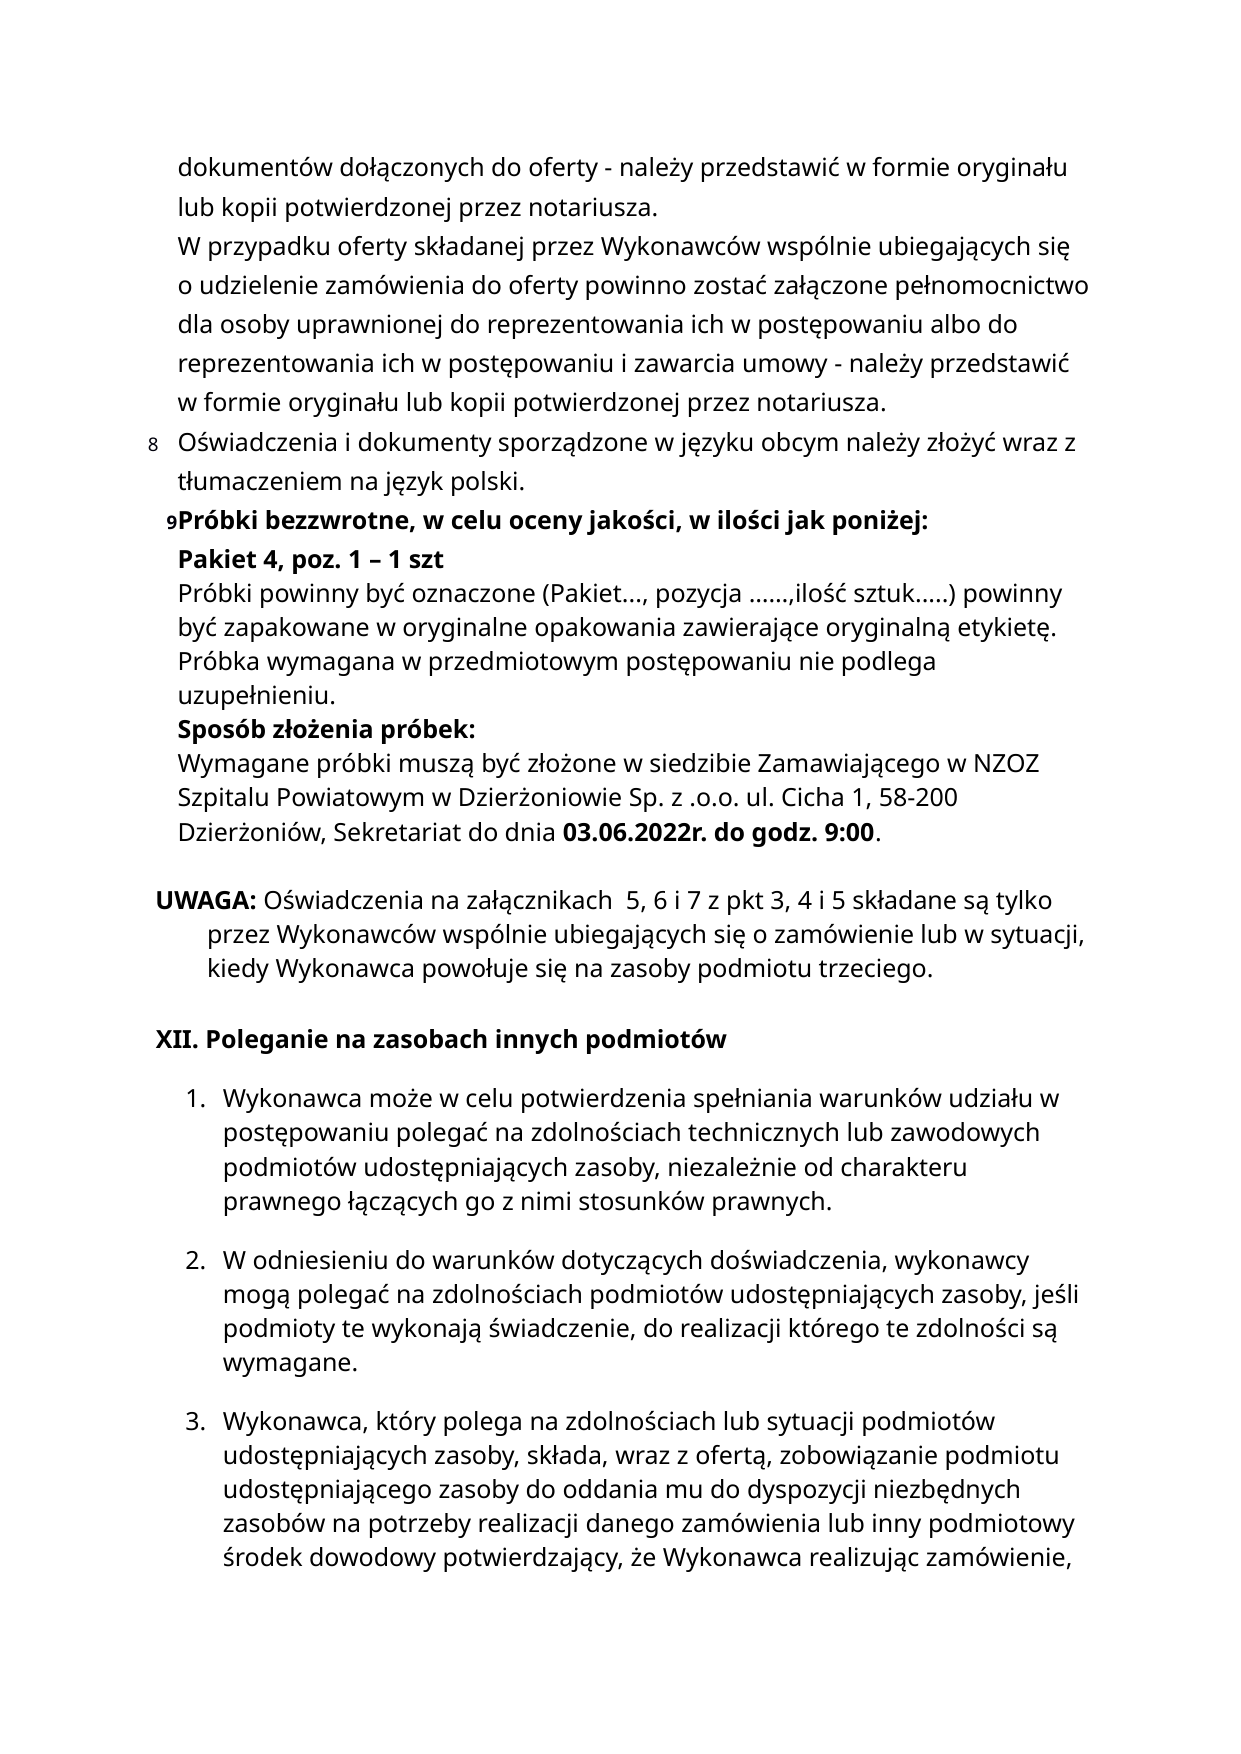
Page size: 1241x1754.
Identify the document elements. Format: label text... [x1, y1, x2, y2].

text Próbki powinny być oznaczone (Pakiet..., pozycja ……,ilość sztuk.....) powinny być zapakowane w oryginalne opakowania zawierające oryginalną etykietę. Próbka wymagana w przedmiotowym postępowaniu nie podlega uzupełnieniu. [177, 576, 1090, 712]
text W przypadku oferty składanej przez Wykonawców wspólnie ubiegających się o udzielenie zamówienia do oferty powinno zostać załączone pełnomocnictwo dla osoby uprawnionej do reprezentowania ich w postępowaniu albo do reprezentowania ich w postępowaniu i zawarcia umowy - należy przedstawić w formie oryginału lub kopii potwierdzonej przez notariusza. [177, 228, 1090, 419]
text Wymagane próbki muszą być złożone w siedzibie Zamawiającego w NZOZ Szpitalu Powiatowym w Dzierżoniowie Sp. z .o.o. ul. Cicha 1, 58-200 Dzierżoniów, Sekretariat do dnia 03.06.2022r. do godz. 9:00. [177, 746, 1090, 848]
subtitle XII. Poleganie na zasobach innych podmiotów [148, 1022, 1090, 1056]
text UWAGA: Oświadczenia na załącznikach 5, 6 i 7 z pkt 3, 4 i 5 składane są tylko przez Wykonawców wspólnie ubiegających się o zamówienie lub w sytuacji, kiedy Wykonawca powołuje się na zasoby podmiotu trzeciego. [155, 882, 1090, 984]
list Wykonawca może w celu potwierdzenia spełniania warunków udziału w postępowaniu polegać na zdolnościach technicznych lub zawodowych podmiotów udostępniających zasoby, niezależnie od charakteru prawnego łączących go z nimi stosunków prawnych. [185, 1081, 1090, 1217]
text Sposób złożenia próbek: [177, 712, 1090, 746]
list Oświadczenia i dokumenty sporządzone w języku obcym należy złożyć wraz z tłumaczeniem na język polski. [148, 424, 1090, 497]
text Pakiet 4, poz. 1 – 1 szt [148, 542, 1090, 576]
list dokumentów dołączonych do oferty - należy przedstawić w formie oryginału lub kopii potwierdzonej przez notariusza. [148, 150, 1090, 223]
list Wykonawca, który polega na zdolnościach lub sytuacji podmiotów udostępniających zasoby, składa, wraz z ofertą, zobowiązanie podmiotu udostępniającego zasoby do oddania mu do dyspozycji niezbędnych zasobów na potrzeby realizacji danego zamówienia lub inny podmiotowy środek dowodowy potwierdzający, że Wykonawca realizując zamówienie, [185, 1403, 1090, 1574]
list W odniesieniu do warunków dotyczących doświadczenia, wykonawcy mogą polegać na zdolnościach podmiotów udostępniających zasoby, jeśli podmioty te wykonają świadczenie, do realizacji którego te zdolności są wymagane. [185, 1242, 1090, 1378]
list Próbki bezzwrotne, w celu oceny jakości, w ilości jak poniżej: [166, 502, 1090, 537]
